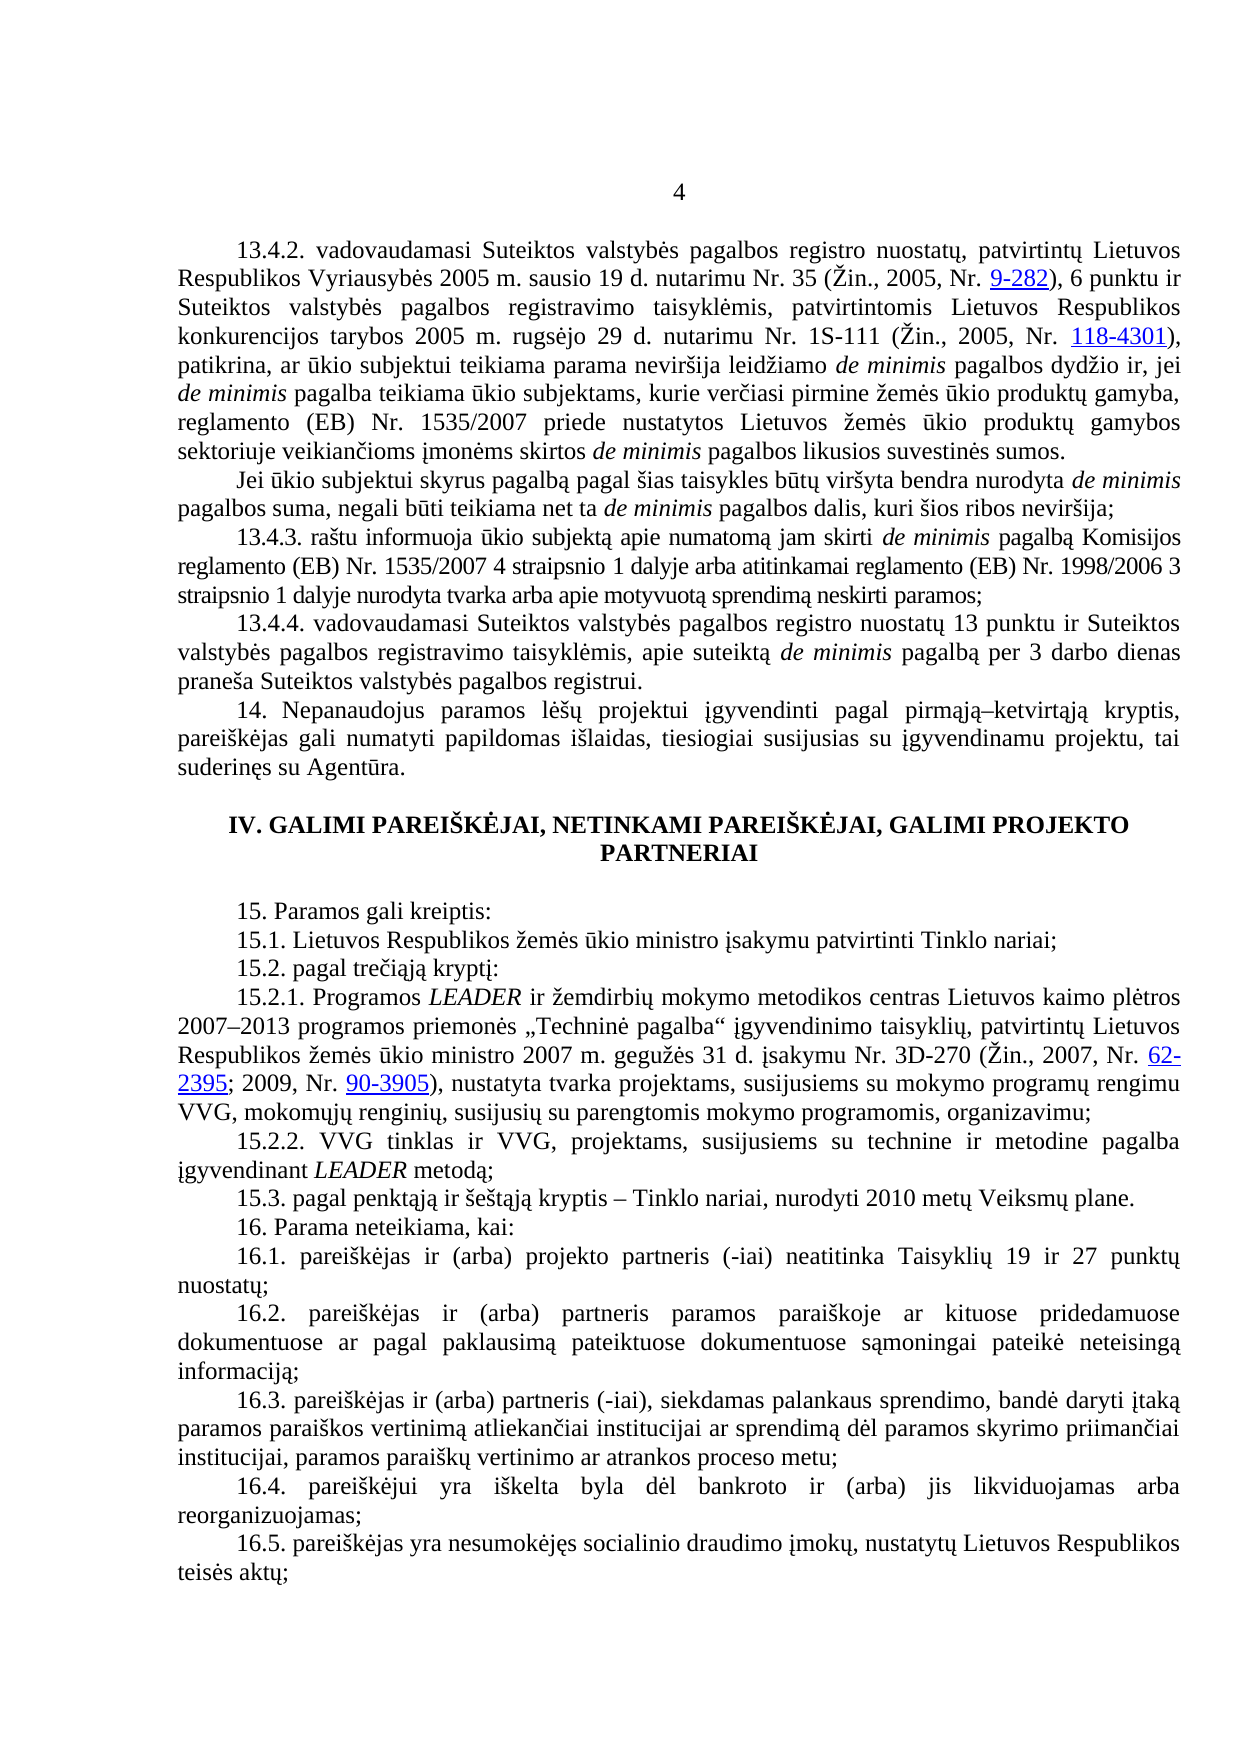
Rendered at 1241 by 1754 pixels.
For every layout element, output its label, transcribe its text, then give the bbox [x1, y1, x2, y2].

text 16.5. pareiškėjas yra nesumokėjęs socialinio draudimo įmokų, nustatytų Lietuvos Respublikos teisės aktų; [177, 1528, 1181, 1586]
text 13.4.3. raštu informuoja ūkio subjektą apie numatomą jam skirti de minimis pagalbą Komisijos reglamento (EB) Nr. 1535/2007 4 straipsnio 1 dalyje arba atitinkamai reglamento (EB) Nr. 1998/2006 3 straipsnio 1 dalyje nurodyta tvarka arba apie motyvuotą sprendimą neskirti paramos; [177, 522, 1181, 608]
text 15.1. Lietuvos Respublikos žemės ūkio ministro įsakymu patvirtinti Tinklo nariai; [177, 925, 1181, 953]
text 15. Paramos gali kreiptis: [177, 896, 1181, 925]
text 13.4.2. vadovaudamasi Suteiktos valstybės pagalbos registro nuostatų, patvirtintų Lietuvos Respublikos Vyriausybės 2005 m. sausio 19 d. nutarimu Nr. 35 (Žin., 2005, Nr. 9-282), 6 punktu ir Suteiktos valstybės pagalbos registravimo taisyklėmis, patvirtintomis Lietuvos Respublikos konkurencijos tarybos 2005 m. rugsėjo 29 d. nutarimu Nr. 1S-111 (Žin., 2005, Nr. 118-4301), patikrina, ar ūkio subjektui teikiama parama neviršija leidžiamo de minimis pagalbos dydžio ir, jei de minimis pagalba teikiama ūkio subjektams, kurie verčiasi pirmine žemės ūkio produktų gamyba, reglamento (EB) Nr. 1535/2007 priede nustatytos Lietuvos žemės ūkio produktų gamybos sektoriuje veikiančioms įmonėms skirtos de minimis pagalbos likusios suvestinės sumos. [177, 235, 1181, 465]
text 16.2. pareiškėjas ir (arba) partneris paramos paraiškoje ar kituose pridedamuose dokumentuose ar pagal paklausimą pateiktuose dokumentuose sąmoningai pateikė neteisingą informaciją; [177, 1298, 1181, 1385]
text 15.2. pagal trečiąją kryptį: [177, 953, 1181, 982]
text Jei ūkio subjektui skyrus pagalbą pagal šias taisykles būtų viršyta bendra nurodyta de minimis pagalbos suma, negali būti teikiama net ta de minimis pagalbos dalis, kuri šios ribos neviršija; [177, 465, 1181, 522]
text 16. Parama neteikiama, kai: [177, 1212, 1181, 1241]
text 16.3. pareiškėjas ir (arba) partneris (-iai), siekdamas palankaus sprendimo, bandė daryti įtaką paramos paraiškos vertinimą atliekančiai institucijai ar sprendimą dėl paramos skyrimo priimančiai institucijai, paramos paraiškų vertinimo ar atrankos proceso metu; [177, 1385, 1181, 1471]
text IV. GALIMI PAREIŠKĖJAI, NETINKAMI PAREIŠKĖJAI, GALIMI PROJEKTO PARTNERIAI [177, 810, 1181, 867]
text 15.2.2. VVG tinklas ir VVG, projektams, susijusiems su technine ir metodine pagalba įgyvendinant LEADER metodą; [177, 1126, 1181, 1183]
text 15.2.1. Programos LEADER ir žemdirbių mokymo metodikos centras Lietuvos kaimo plėtros 2007–2013 programos priemonės „Techninė pagalba“ įgyvendinimo taisyklių, patvirtintų Lietuvos Respublikos žemės ūkio ministro 2007 m. gegužės 31 d. įsakymu Nr. 3D-270 (Žin., 2007, Nr. 62-2395; 2009, Nr. 90-3905), nustatyta tvarka projektams, susijusiems su mokymo programų rengimu VVG, mokomųjų renginių, susijusių su parengtomis mokymo programomis, organizavimu; [177, 982, 1181, 1126]
text 16.4. pareiškėjui yra iškelta byla dėl bankroto ir (arba) jis likviduojamas arba reorganizuojamas; [177, 1471, 1181, 1528]
text 16.1. pareiškėjas ir (arba) projekto partneris (-iai) neatitinka Taisyklių 19 ir 27 punktų nuostatų; [177, 1241, 1181, 1298]
text 15.3. pagal penktąją ir šeštąją kryptis – Tinklo nariai, nurodyti 2010 metų Veiksmų plane. [177, 1183, 1181, 1212]
text 14. Nepanaudojus paramos lėšų projektui įgyvendinti pagal pirmąją–ketvirtąją kryptis, pareiškėjas gali numatyti papildomas išlaidas, tiesiogiai susijusias su įgyvendinamu projektu, tai suderinęs su Agentūra. [177, 695, 1181, 781]
text 13.4.4. vadovaudamasi Suteiktos valstybės pagalbos registro nuostatų 13 punktu ir Suteiktos valstybės pagalbos registravimo taisyklėmis, apie suteiktą de minimis pagalbą per 3 darbo dienas praneša Suteiktos valstybės pagalbos registrui. [177, 608, 1181, 695]
